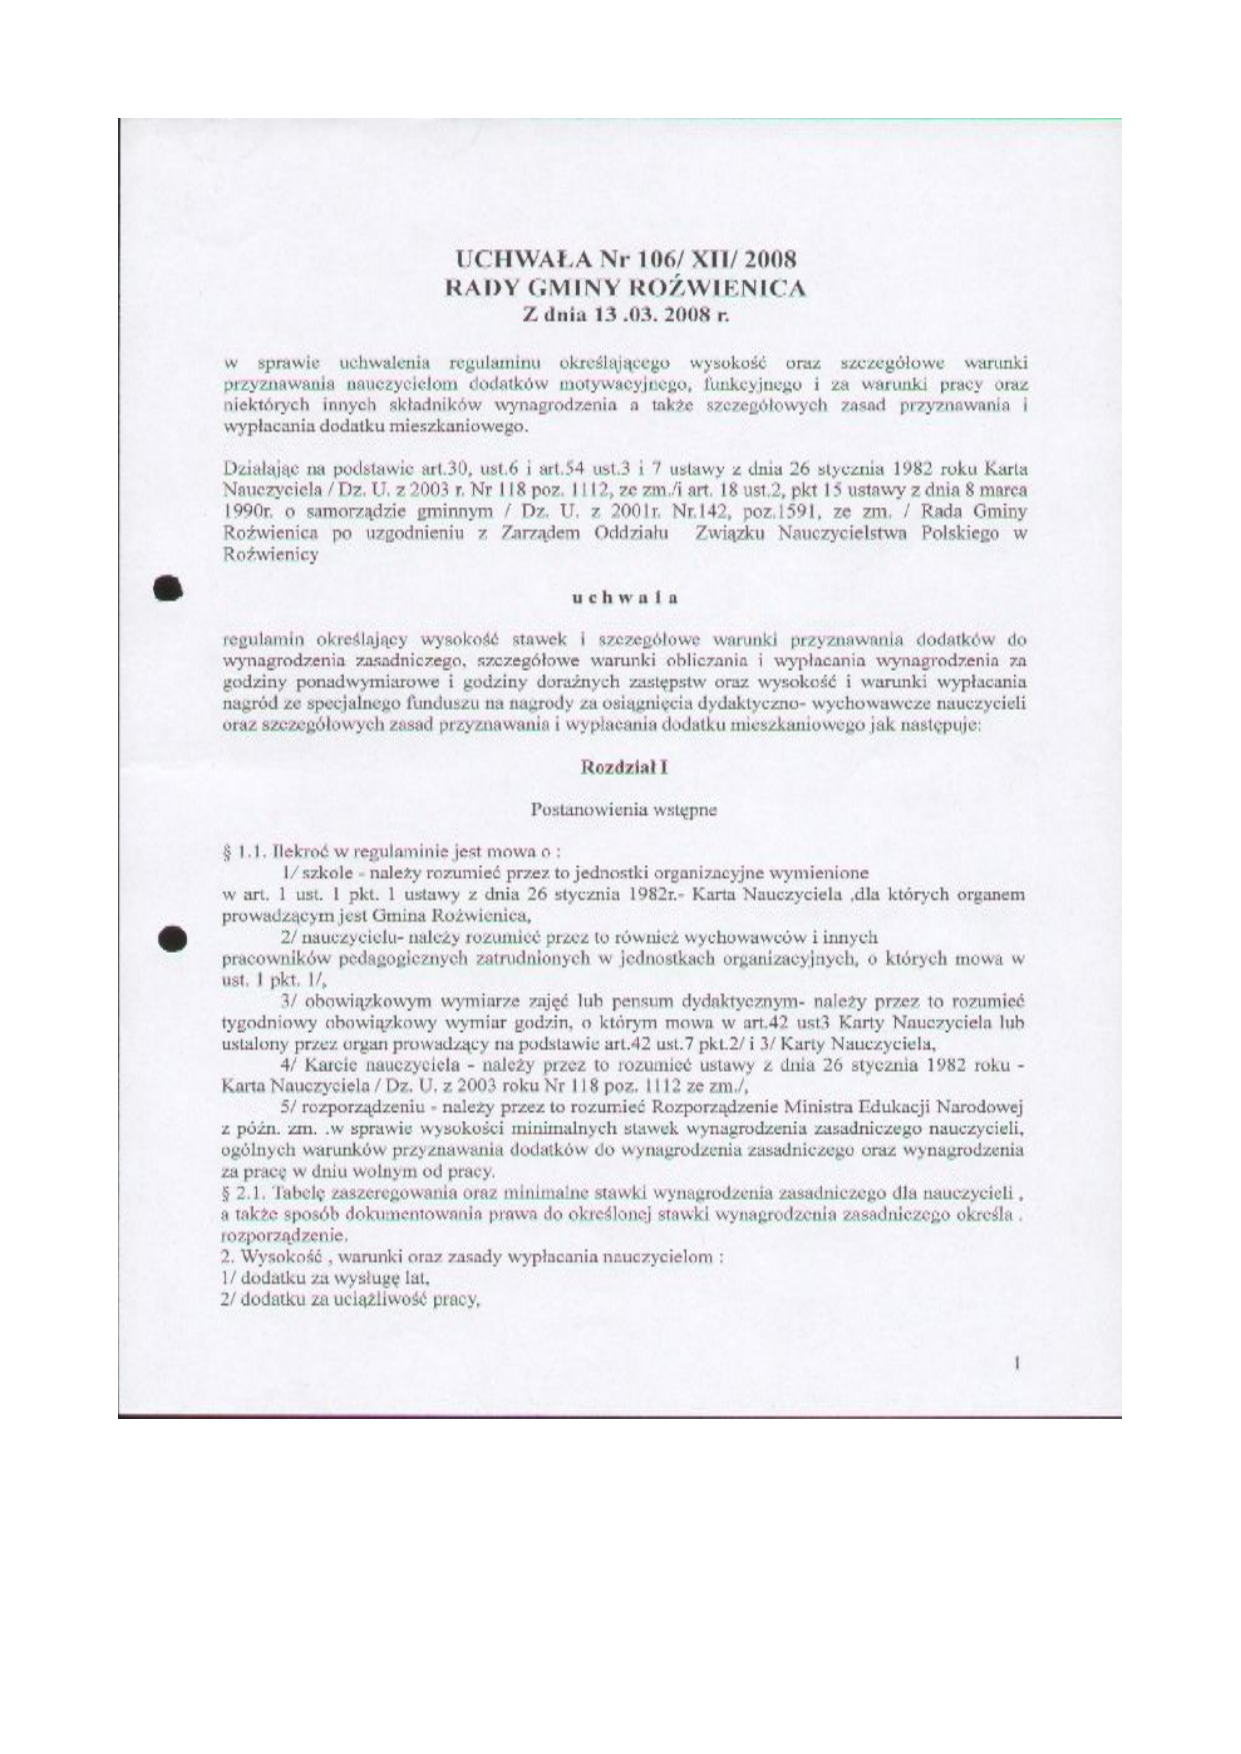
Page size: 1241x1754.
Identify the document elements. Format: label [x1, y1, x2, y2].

picture [118, 118, 1122, 1419]
